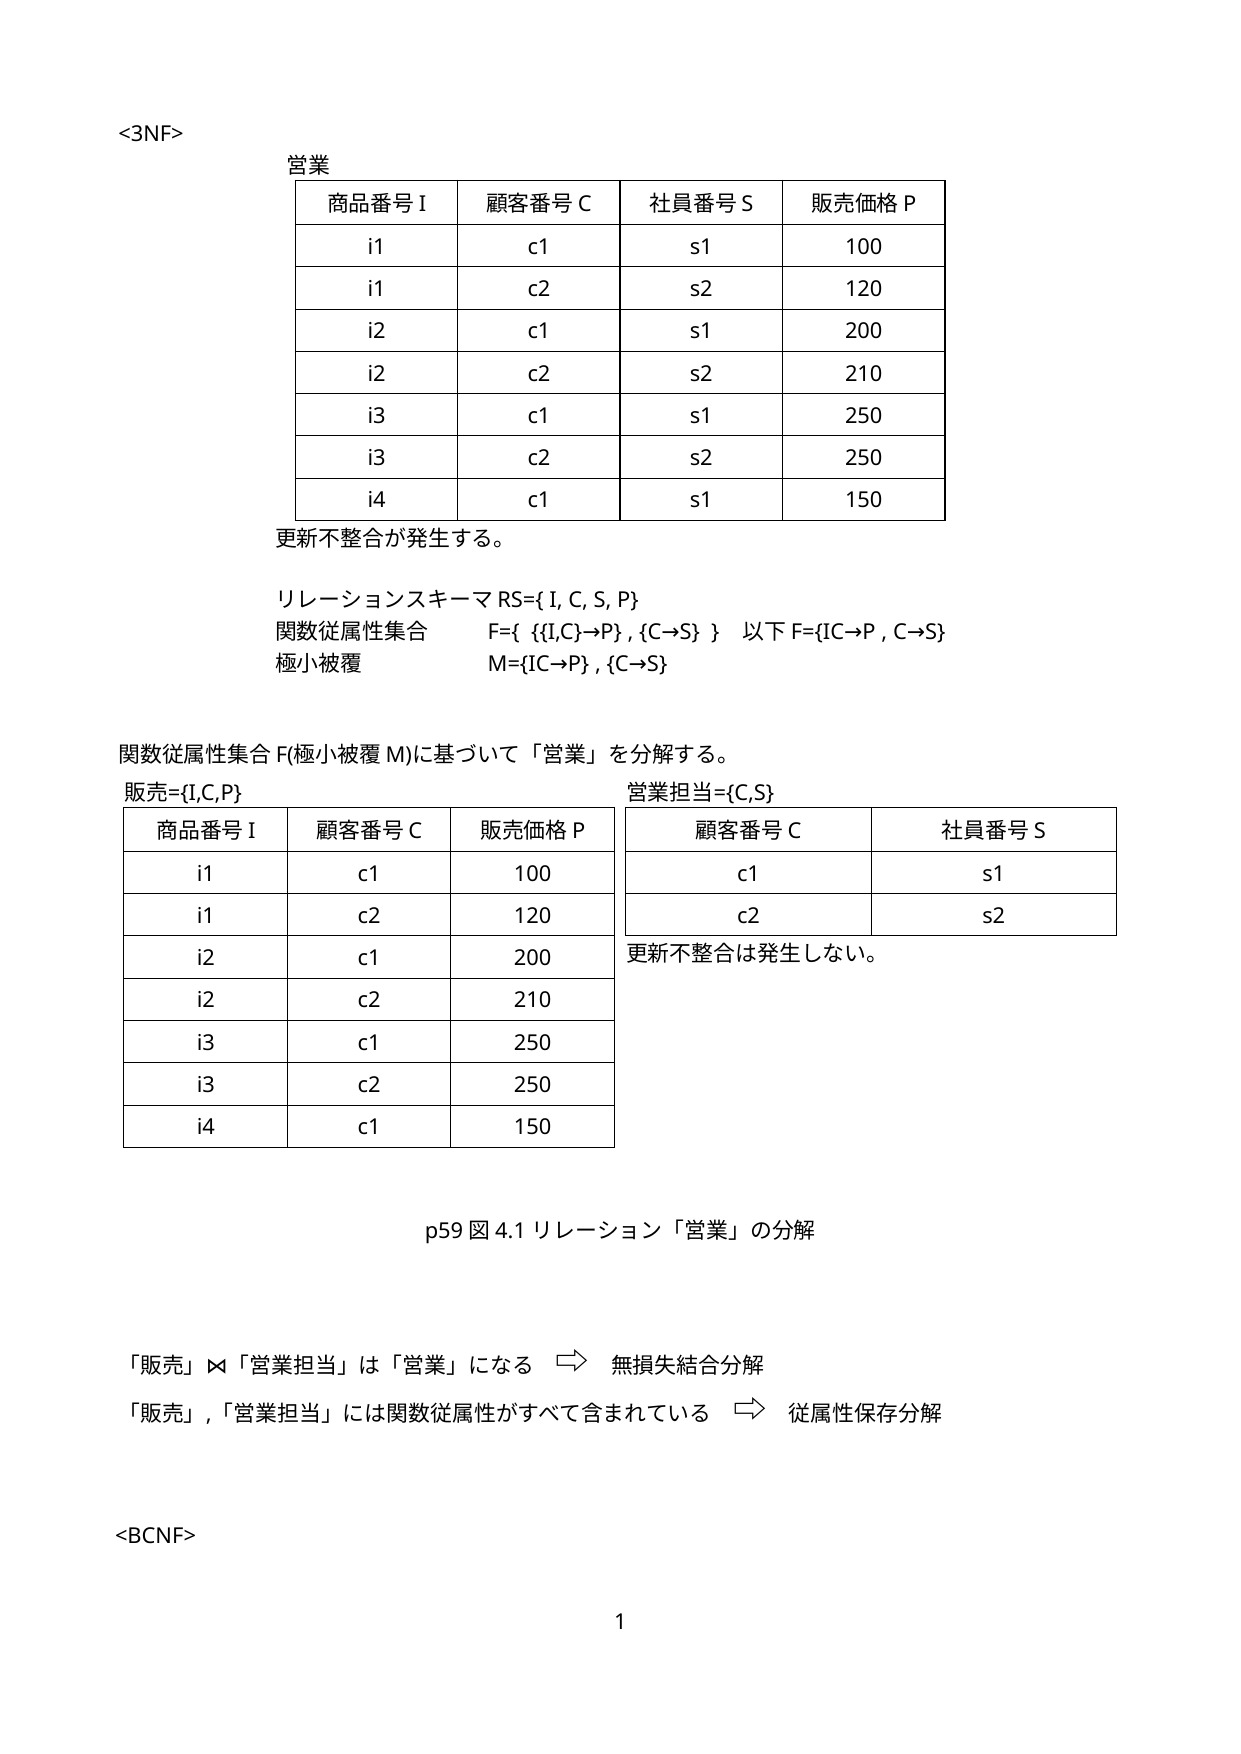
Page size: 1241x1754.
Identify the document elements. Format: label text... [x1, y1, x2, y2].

table_cell c2 [288, 894, 450, 935]
table_cell 100 [783, 225, 944, 266]
table_cell s1 [621, 394, 782, 435]
table_cell i3 [296, 436, 457, 478]
table_cell 100 [451, 852, 614, 893]
text 「販売」,「営業担当」には関数従属性がすべて含まれている ⇨ 従属性保存分解 [118, 1383, 1122, 1431]
table_header 商品番号I [124, 808, 287, 851]
table_header 顧客番号C [458, 181, 619, 224]
table_cell 120 [451, 894, 614, 935]
table_cell i3 [296, 394, 457, 435]
table_cell s2 [872, 894, 1116, 935]
text p59 図4.1 リレーション「営業」の分解 [118, 1213, 1122, 1245]
table_cell i2 [124, 936, 287, 978]
table_header 販売={I,C,P} [118, 769, 620, 1183]
table_header 商品番号I [296, 181, 457, 224]
table_header 社員番号S [621, 181, 782, 224]
table_cell 150 [451, 1106, 614, 1147]
table_cell c2 [458, 352, 619, 393]
table_cell 150 [783, 479, 944, 520]
table_cell 200 [783, 310, 944, 351]
text <BCNF> [115, 1520, 1122, 1550]
table_cell 250 [783, 394, 944, 435]
text 「販売」⋈「営業担当」は「営業」になる ⇨ 無損失結合分解 [118, 1334, 1122, 1383]
table_cell c1 [458, 310, 619, 351]
table_cell c1 [288, 936, 450, 978]
table_cell 250 [451, 1021, 614, 1062]
table_cell i1 [296, 225, 457, 266]
table_cell c1 [288, 1106, 450, 1147]
table_cell i4 [296, 479, 457, 520]
table_header 販売価格P [451, 808, 614, 851]
table_cell i3 [124, 1021, 287, 1062]
table_cell c1 [626, 852, 871, 893]
table_cell c1 [458, 394, 619, 435]
table_cell c1 [458, 479, 619, 520]
table_header 営業担当={C,S} 更新不整合は発生しない。 [620, 769, 1122, 1183]
table_cell 200 [451, 936, 614, 978]
table_cell c2 [626, 894, 871, 935]
table_cell i2 [124, 979, 287, 1020]
table_cell 210 [451, 979, 614, 1020]
table_cell i4 [124, 1106, 287, 1147]
table_header 販売価格P [783, 181, 944, 224]
text 更新不整合が発生する。 [118, 521, 1122, 553]
table_header 顧客番号C [626, 808, 871, 851]
table_cell c2 [288, 1063, 450, 1104]
text <3NF> [118, 118, 1122, 148]
table_cell i1 [124, 852, 287, 893]
table_cell i1 [124, 894, 287, 935]
table_cell s2 [621, 352, 782, 393]
table_cell s2 [621, 267, 782, 308]
table_cell s1 [872, 852, 1116, 893]
table_cell i3 [124, 1063, 287, 1104]
text 関数従属性集合F(極小被覆M)に基づいて「営業」を分解する。 [118, 737, 1122, 769]
table_cell c1 [288, 852, 450, 893]
table_cell i2 [296, 352, 457, 393]
table_cell i1 [296, 267, 457, 308]
table_cell 210 [783, 352, 944, 393]
text 関数従属性集合 F={ {{I,C}→P} , {C→S} } 以下F={IC→P , C→S} [118, 614, 1122, 646]
table_cell 250 [451, 1063, 614, 1104]
text リレーションスキーマRS={ I, C, S, P} [118, 582, 1122, 614]
table_cell c2 [288, 979, 450, 1020]
table_cell c1 [288, 1021, 450, 1062]
table_cell c2 [458, 436, 619, 478]
table_cell s2 [621, 436, 782, 478]
table_cell i2 [296, 310, 457, 351]
table_cell 250 [783, 436, 944, 478]
table_cell 120 [783, 267, 944, 308]
table_header 社員番号S [872, 808, 1116, 851]
table_cell s1 [621, 225, 782, 266]
table_cell s1 [621, 479, 782, 520]
table_cell s1 [621, 310, 782, 351]
table_cell c2 [458, 267, 619, 308]
text 極小被覆 M={IC→P} , {C→S} [118, 646, 1122, 678]
table_cell c1 [458, 225, 619, 266]
table_header 顧客番号C [288, 808, 450, 851]
text 営業 [118, 148, 1122, 179]
